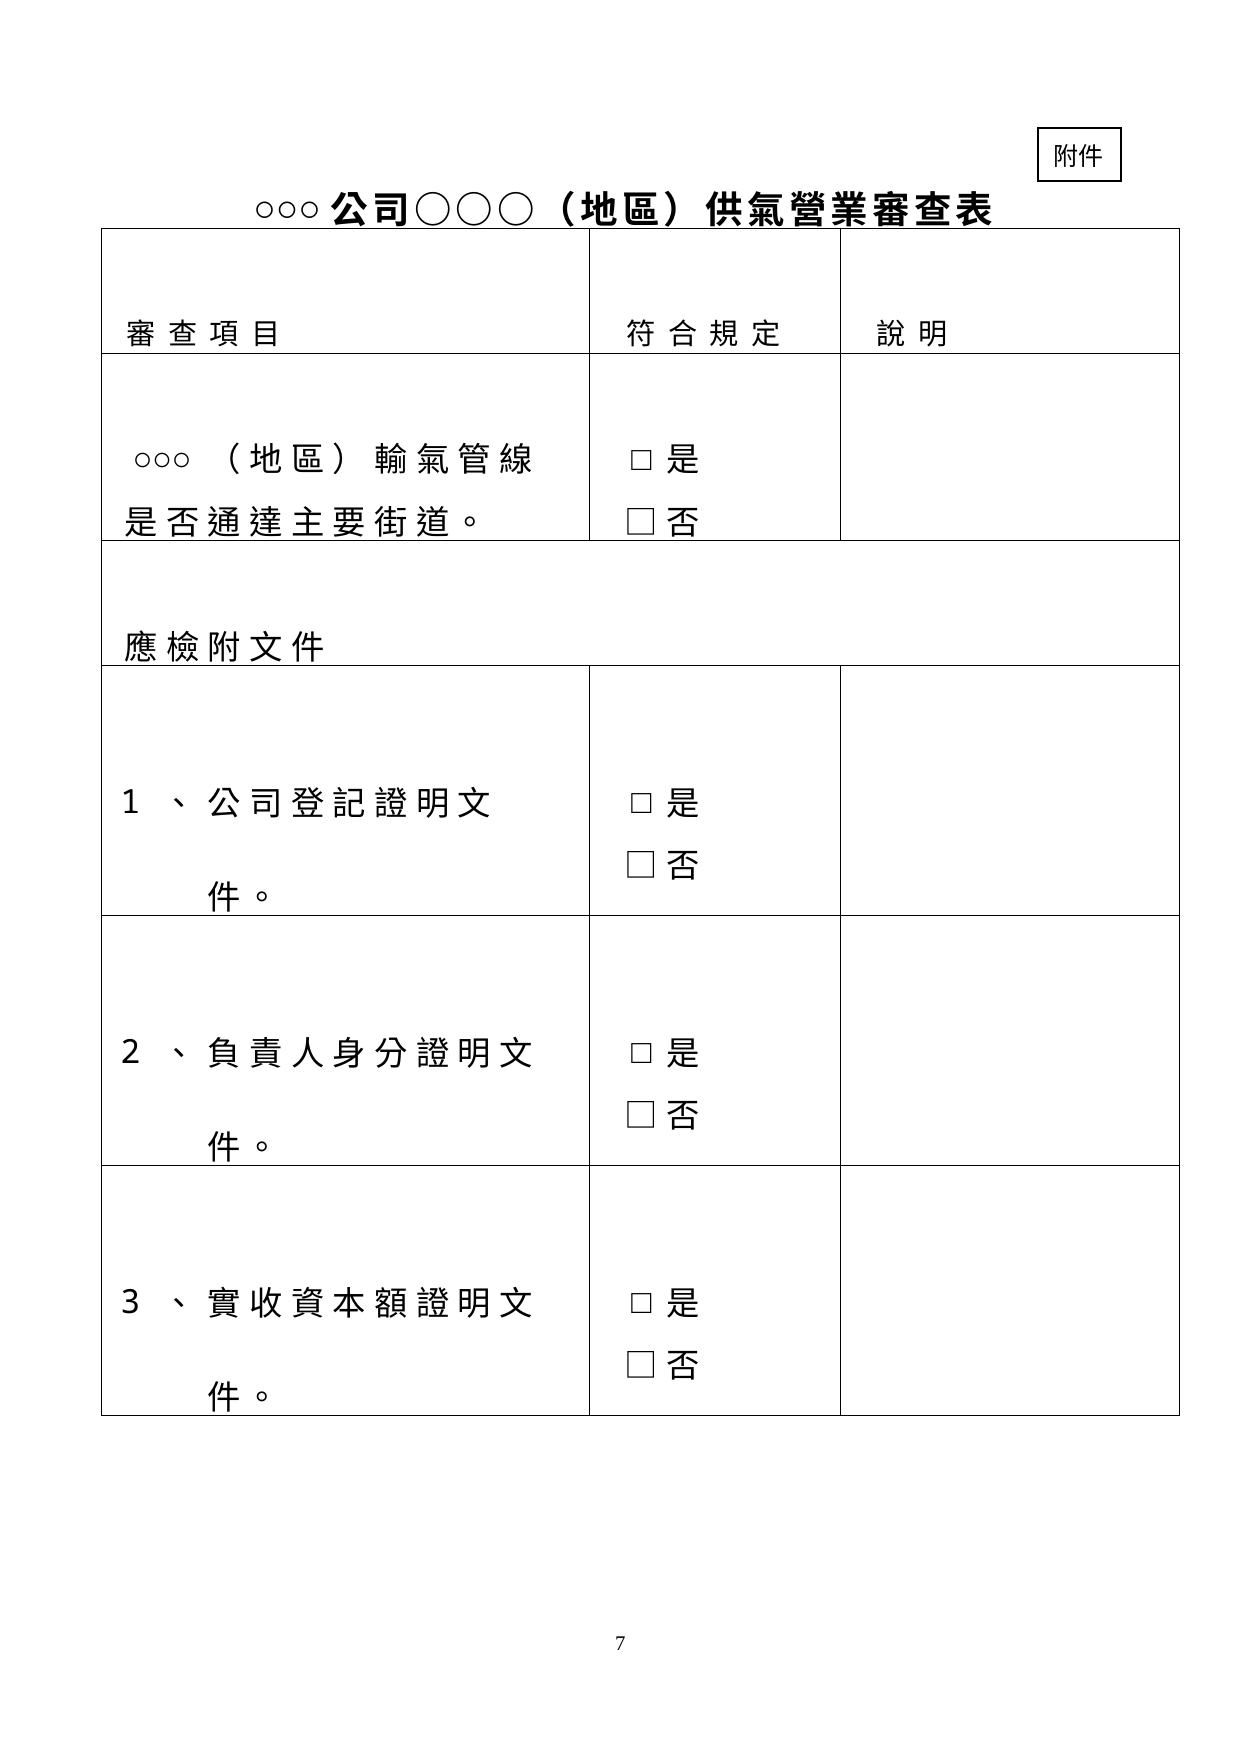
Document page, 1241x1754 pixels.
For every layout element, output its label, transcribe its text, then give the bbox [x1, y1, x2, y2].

table_cell [841, 666, 1179, 915]
table_cell [841, 354, 1179, 540]
table_cell □是 □否 [590, 666, 840, 915]
text 附件 [1053, 136, 1105, 172]
table_header 審查項目 [102, 229, 589, 353]
table_cell □是 □否 [590, 1166, 840, 1415]
table_cell 公司登記證明文件。 [102, 666, 589, 915]
table_cell 負責人身分證明文件。 [102, 916, 589, 1165]
table_cell 實收資本額證明文件。 [102, 1166, 589, 1415]
table_cell 應檢附文件 [102, 541, 1179, 665]
table_cell □是 □否 [590, 354, 840, 540]
table_header 說明 [841, 229, 1179, 353]
table_header 符合規定 [590, 229, 840, 353]
text ○○○公司○○○（地區）供氣營業審查表 [1039, 129, 1120, 180]
table_cell ○○○（地區）輸氣管線是否通達主要街道。 [102, 354, 589, 540]
table_cell [841, 916, 1179, 1165]
text ○○○公司○○○（地區）供氣營業審查表 [120, 165, 1120, 228]
table_cell [841, 1166, 1179, 1415]
table_cell □是 □否 [590, 916, 840, 1165]
